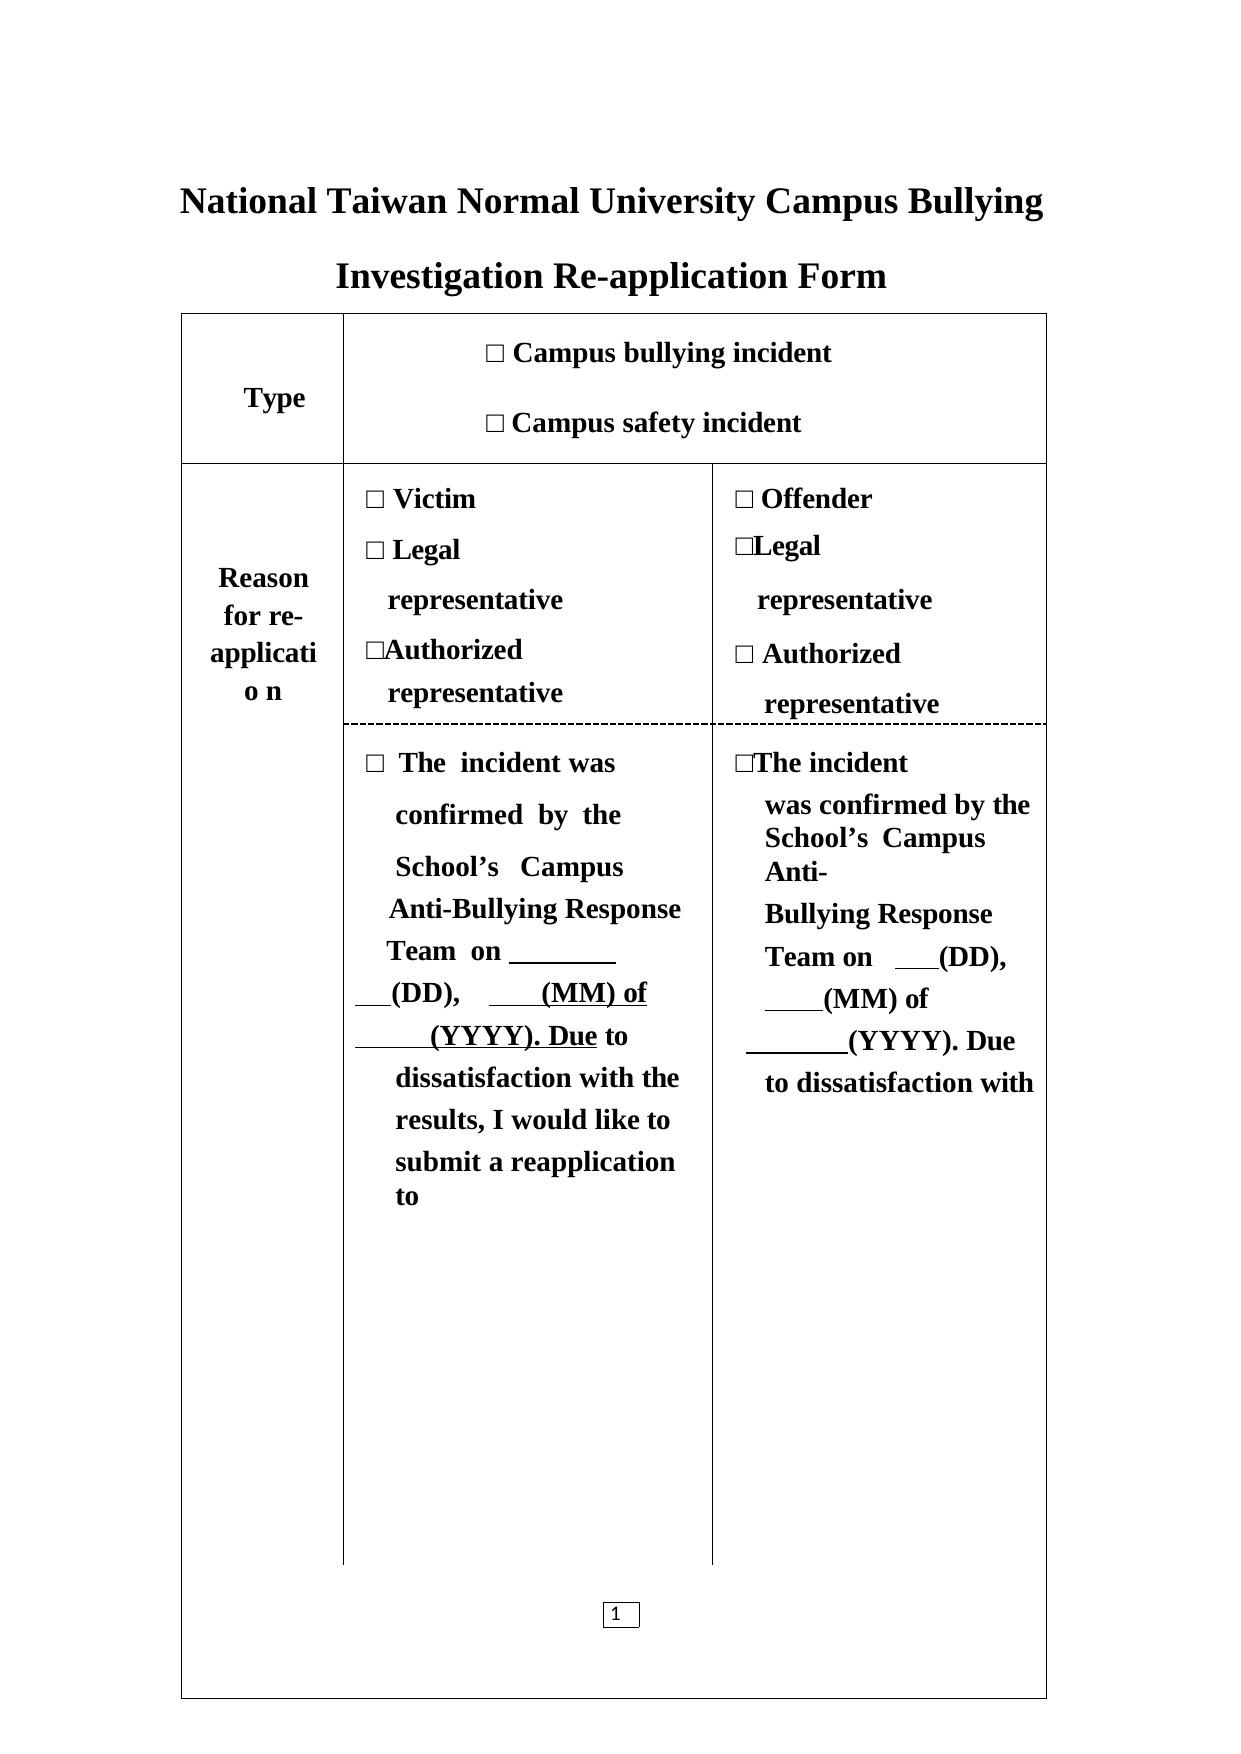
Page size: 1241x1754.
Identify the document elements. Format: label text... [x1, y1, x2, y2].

table_cell □ Victim [344, 464, 712, 521]
table_cell representative [344, 573, 712, 625]
table_cell representative [713, 677, 1046, 723]
table_cell □The incident was confirmed by the School’s Campus Anti- Bullying Response Team on (DD), (MM) of (YYYY). Due to dissatisfaction with [713, 723, 1046, 1564]
table_cell □ Legal [344, 521, 712, 573]
table_cell representative [713, 573, 1046, 625]
table_cell □ Offender [713, 464, 1046, 521]
table_header Type [182, 314, 343, 463]
table_cell □Legal [713, 521, 1046, 573]
table_cell □Authorized representative [344, 625, 712, 723]
table_cell Reason for re- applicatio n [182, 464, 343, 1564]
text National Taiwan Normal University Campus Bullying Investigation Re-application Form [173, 179, 1049, 297]
table_cell □ Authorized [713, 625, 1046, 677]
table_header □ Campus bullying incident □ Campus safety incident [344, 314, 1046, 463]
table_cell □ The incident was confirmed by the School’s Campus Anti-Bullying Response Team on (DD), (MM) of (YYYY). Due to dissatisfaction with the results, I would like to submit a reapplication to [344, 723, 712, 1564]
